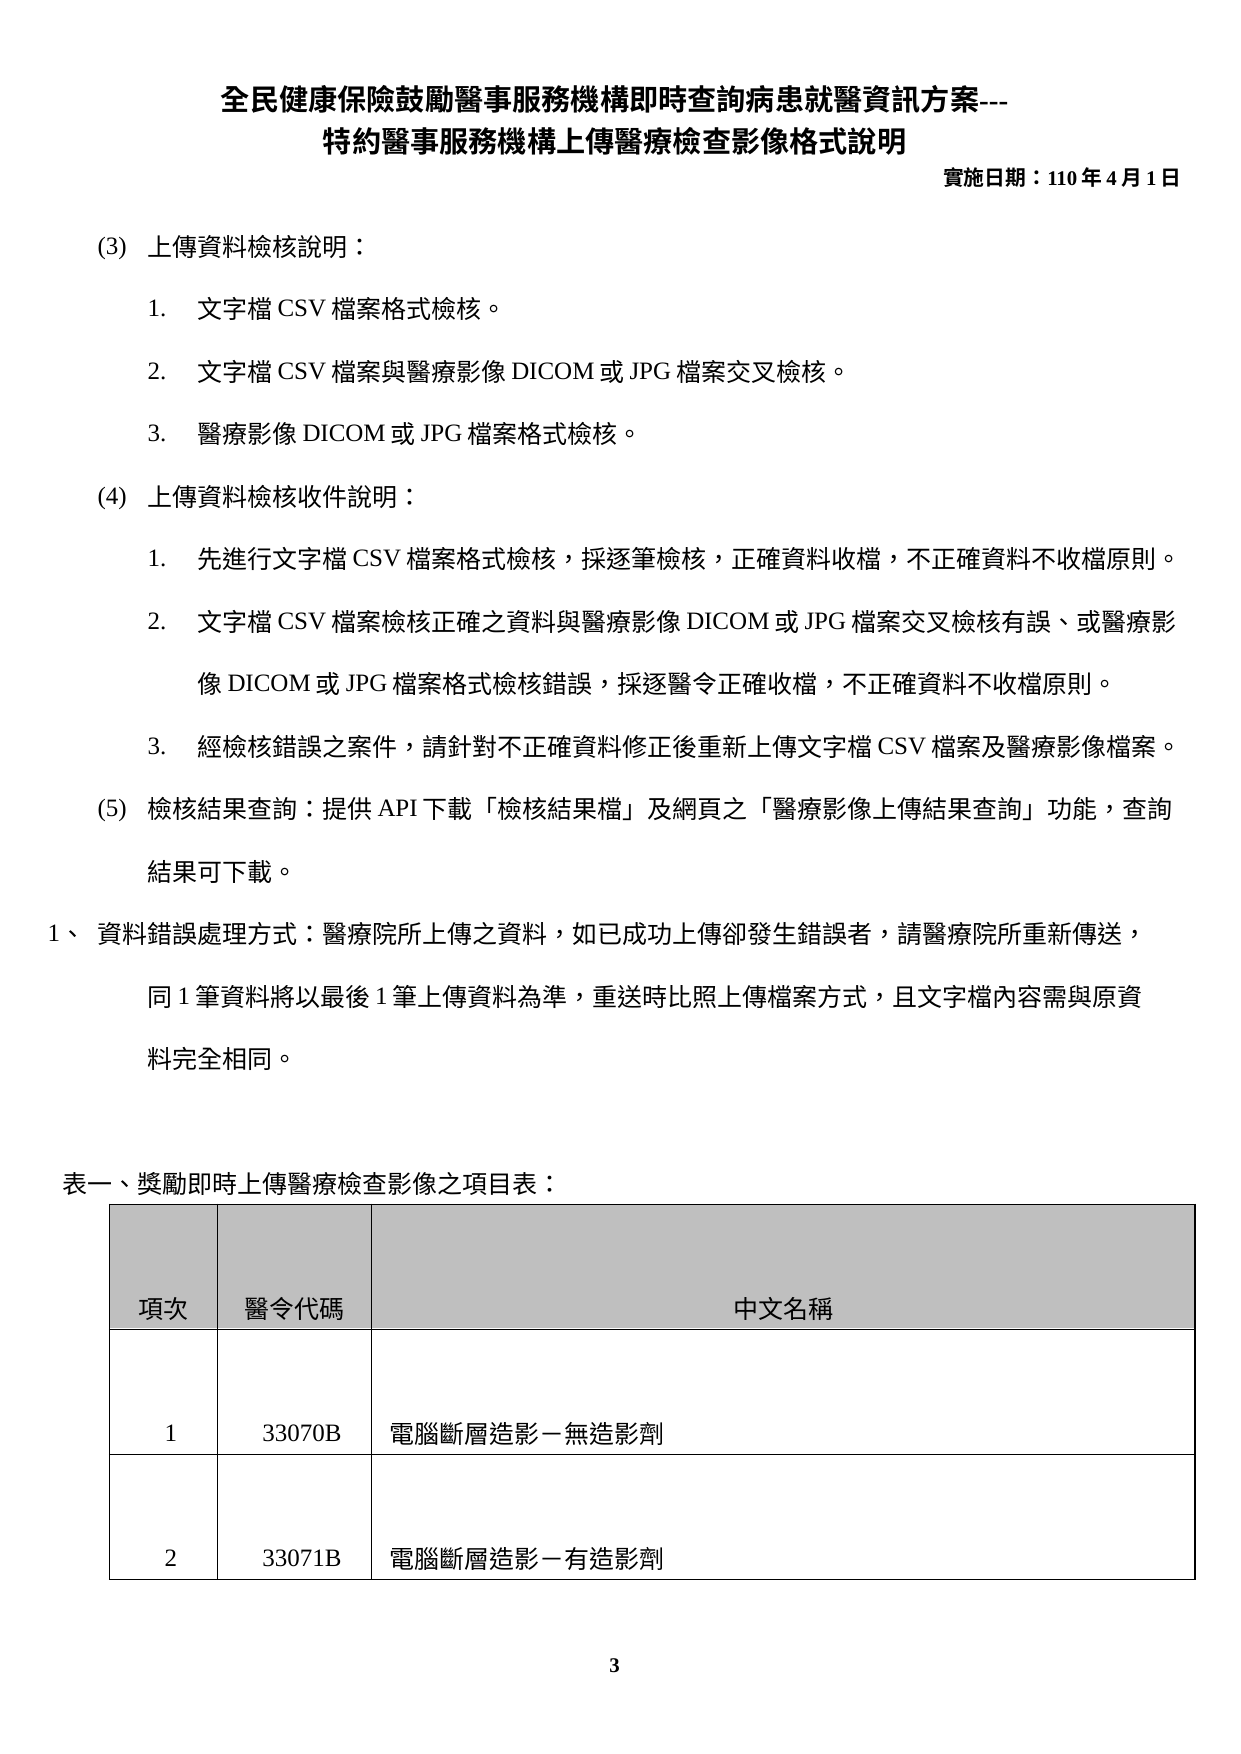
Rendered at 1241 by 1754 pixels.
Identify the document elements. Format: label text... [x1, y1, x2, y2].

table_cell 33071B [218, 1455, 371, 1578]
list 上傳資料檢核收件說明： [97, 453, 1181, 516]
list 文字檔CSV檔案格式檢核。 [147, 266, 1181, 328]
list 醫療影像DICOM或JPG檔案格式檢核。 [147, 391, 1181, 453]
list 檢核結果查詢：提供API下載「檢核結果檔」及網頁之「醫療影像上傳結果查詢」功能，查詢結果可下載。 [97, 766, 1181, 891]
text 表一、獎勵即時上傳醫療檢查影像之項目表： [62, 1141, 1181, 1203]
list 經檢核錯誤之案件，請針對不正確資料修正後重新上傳文字檔CSV檔案及醫療影像檔案。 [147, 703, 1181, 766]
table_cell 2 [110, 1455, 217, 1578]
list 先進行文字檔CSV檔案格式檢核，採逐筆檢核，正確資料收檔，不正確資料不收檔原則。 [147, 516, 1181, 578]
table_header 項次 [110, 1205, 217, 1328]
table_cell 33070B [218, 1330, 371, 1453]
list 上傳資料檢核說明： [97, 203, 1181, 266]
table_header 中文名稱 [372, 1205, 1194, 1328]
table_cell 電腦斷層造影－有造影劑 [372, 1455, 1194, 1578]
table_cell 電腦斷層造影－無造影劑 [372, 1330, 1194, 1453]
list 文字檔CSV檔案與醫療影像DICOM或JPG檔案交叉檢核。 [147, 328, 1181, 391]
table_header 醫令代碼 [218, 1205, 371, 1328]
list 資料錯誤處理方式：醫療院所上傳之資料，如已成功上傳卻發生錯誤者，請醫療院所重新傳送，同1筆資料將以最後1筆上傳資料為準，重送時比照上傳檔案方式，且文字檔內容需與原資料完全相同。 [47, 891, 1167, 1078]
list 文字檔CSV檔案檢核正確之資料與醫療影像DICOM或JPG檔案交叉檢核有誤、或醫療影像DICOM或JPG檔案格式檢核錯誤，採逐醫令正確收檔，不正確資料不收檔原則。 [147, 578, 1181, 703]
table_cell 1 [110, 1330, 217, 1453]
